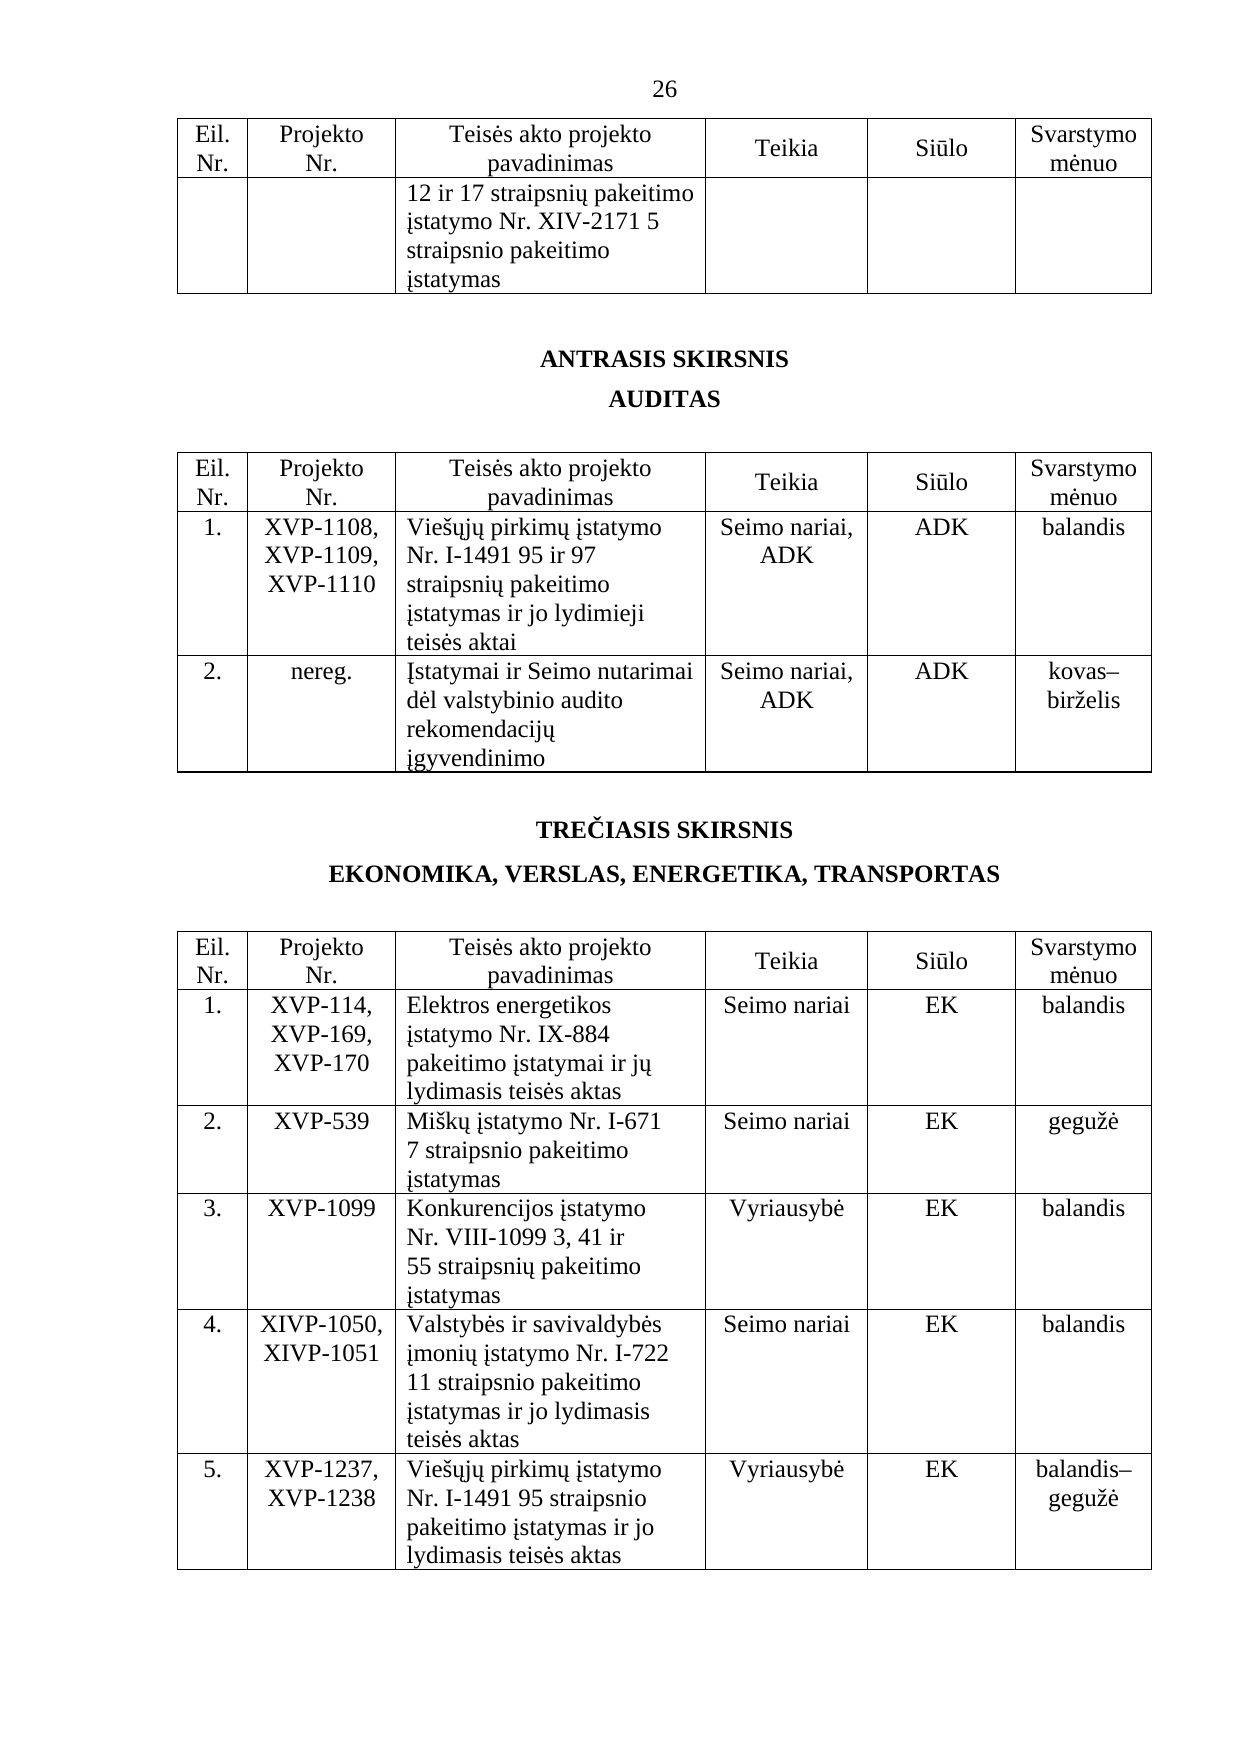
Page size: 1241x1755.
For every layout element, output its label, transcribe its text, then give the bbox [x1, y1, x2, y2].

table_cell Seimo nariai [706, 990, 867, 1105]
table_cell gegužė [1016, 1106, 1151, 1192]
table_cell nereg. [248, 656, 395, 771]
table_header Projekto Nr. [248, 932, 395, 989]
table_header Svarstymo mėnuo [1016, 453, 1151, 511]
table_cell Seimo nariai, ADK [706, 656, 867, 771]
table_header Teisės akto projekto pavadinimas [396, 119, 705, 177]
table_cell 1. [178, 990, 247, 1105]
table_cell Viešųjų pirkimų įstatymo Nr. I-1491 95 ir 97 straipsnių pakeitimo įstatymas ir jo lydimieji teisės aktai [396, 512, 705, 655]
table_cell [248, 178, 395, 293]
table_cell Vyriausybė [706, 1454, 867, 1569]
table_cell 2. [178, 656, 247, 771]
table_cell [706, 178, 867, 293]
table_cell kovas–birželis [1016, 656, 1151, 771]
table_header Teikia [706, 119, 867, 177]
table_cell [868, 178, 1015, 293]
table_header Teikia [706, 932, 867, 989]
table_cell EK [868, 1194, 1015, 1308]
table_cell Elektros energetikos įstatymo Nr. IX-884 pakeitimo įstatymai ir jų lydimasis teisės aktas [396, 990, 705, 1105]
table_cell Valstybės ir savivaldybės įmonių įstatymo Nr. I-722 11 straipsnio pakeitimo įstatymas ir jo lydimasis teisės aktas [396, 1310, 705, 1453]
table_header Eil. Nr. [178, 453, 247, 511]
table_cell ADK [868, 512, 1015, 655]
table_header Teikia [706, 453, 867, 511]
table_cell 5. [178, 1454, 247, 1569]
table_cell balandis [1016, 1310, 1151, 1453]
table_cell balandis–gegužė [1016, 1454, 1151, 1569]
table_header Projekto Nr. [248, 119, 395, 177]
table_header Svarstymo mėnuo [1016, 932, 1151, 989]
table_cell Seimo nariai [706, 1106, 867, 1192]
text TREČIASIS SKIRSNIS [177, 816, 1152, 844]
subtitle AUDITAS [177, 373, 1152, 412]
table_cell XVP-1237, XVP-1238 [248, 1454, 395, 1569]
table_cell 1. [178, 512, 247, 655]
table_cell EK [868, 990, 1015, 1105]
table_cell XVP-1099 [248, 1194, 395, 1308]
table_cell XVP-114, XVP-169, XVP-170 [248, 990, 395, 1105]
table_cell 12 ir 17 straipsnių pakeitimo įstatymo Nr. XIV-2171 5 straipsnio pakeitimo įstatymas [396, 178, 705, 293]
table_cell EK [868, 1310, 1015, 1453]
table_cell Konkurencijos įstatymo Nr. VIII-1099 3, 41 ir 55 straipsnių pakeitimo įstatymas [396, 1194, 705, 1308]
table_cell Vyriausybė [706, 1194, 867, 1308]
table_header Teisės akto projekto pavadinimas [396, 453, 705, 511]
text ANTRASIS SKIRSNIS [177, 333, 1152, 373]
table_header Projekto Nr. [248, 453, 395, 511]
table_cell [1016, 178, 1151, 293]
table_cell balandis [1016, 512, 1151, 655]
table_cell EK [868, 1106, 1015, 1192]
table_cell 4. [178, 1310, 247, 1453]
table_cell Viešųjų pirkimų įstatymo Nr. I-1491 95 straipsnio pakeitimo įstatymas ir jo lydimasis teisės aktas [396, 1454, 705, 1569]
table_cell XIVP-1050, XIVP-1051 [248, 1310, 395, 1453]
table_cell XVP-539 [248, 1106, 395, 1192]
table_header Svarstymo mėnuo [1016, 119, 1151, 177]
table_cell Miškų įstatymo Nr. I-671 7 straipsnio pakeitimo įstatymas [396, 1106, 705, 1192]
table_header Eil. Nr. [178, 932, 247, 989]
table_cell 2. [178, 1106, 247, 1192]
table_cell [178, 178, 247, 293]
table_cell XVP-1108, XVP-1109, XVP-1110 [248, 512, 395, 655]
table_header Eil. Nr. [178, 119, 247, 177]
subtitle EKONOMIKA, VERSLAS, ENERGETIKA, TRANSPORTAS [177, 859, 1152, 887]
table_header Siūlo [868, 932, 1015, 989]
table_cell Seimo nariai, ADK [706, 512, 867, 655]
table_cell Seimo nariai [706, 1310, 867, 1453]
table_cell balandis [1016, 1194, 1151, 1308]
table_header Siūlo [868, 453, 1015, 511]
table_cell 3. [178, 1194, 247, 1308]
table_header Teisės akto projekto pavadinimas [396, 932, 705, 989]
table_cell Įstatymai ir Seimo nutarimai dėl valstybinio audito rekomendacijų įgyvendinimo [396, 656, 705, 771]
table_cell ADK [868, 656, 1015, 771]
table_cell balandis [1016, 990, 1151, 1105]
table_header Siūlo [868, 119, 1015, 177]
table_cell EK [868, 1454, 1015, 1569]
